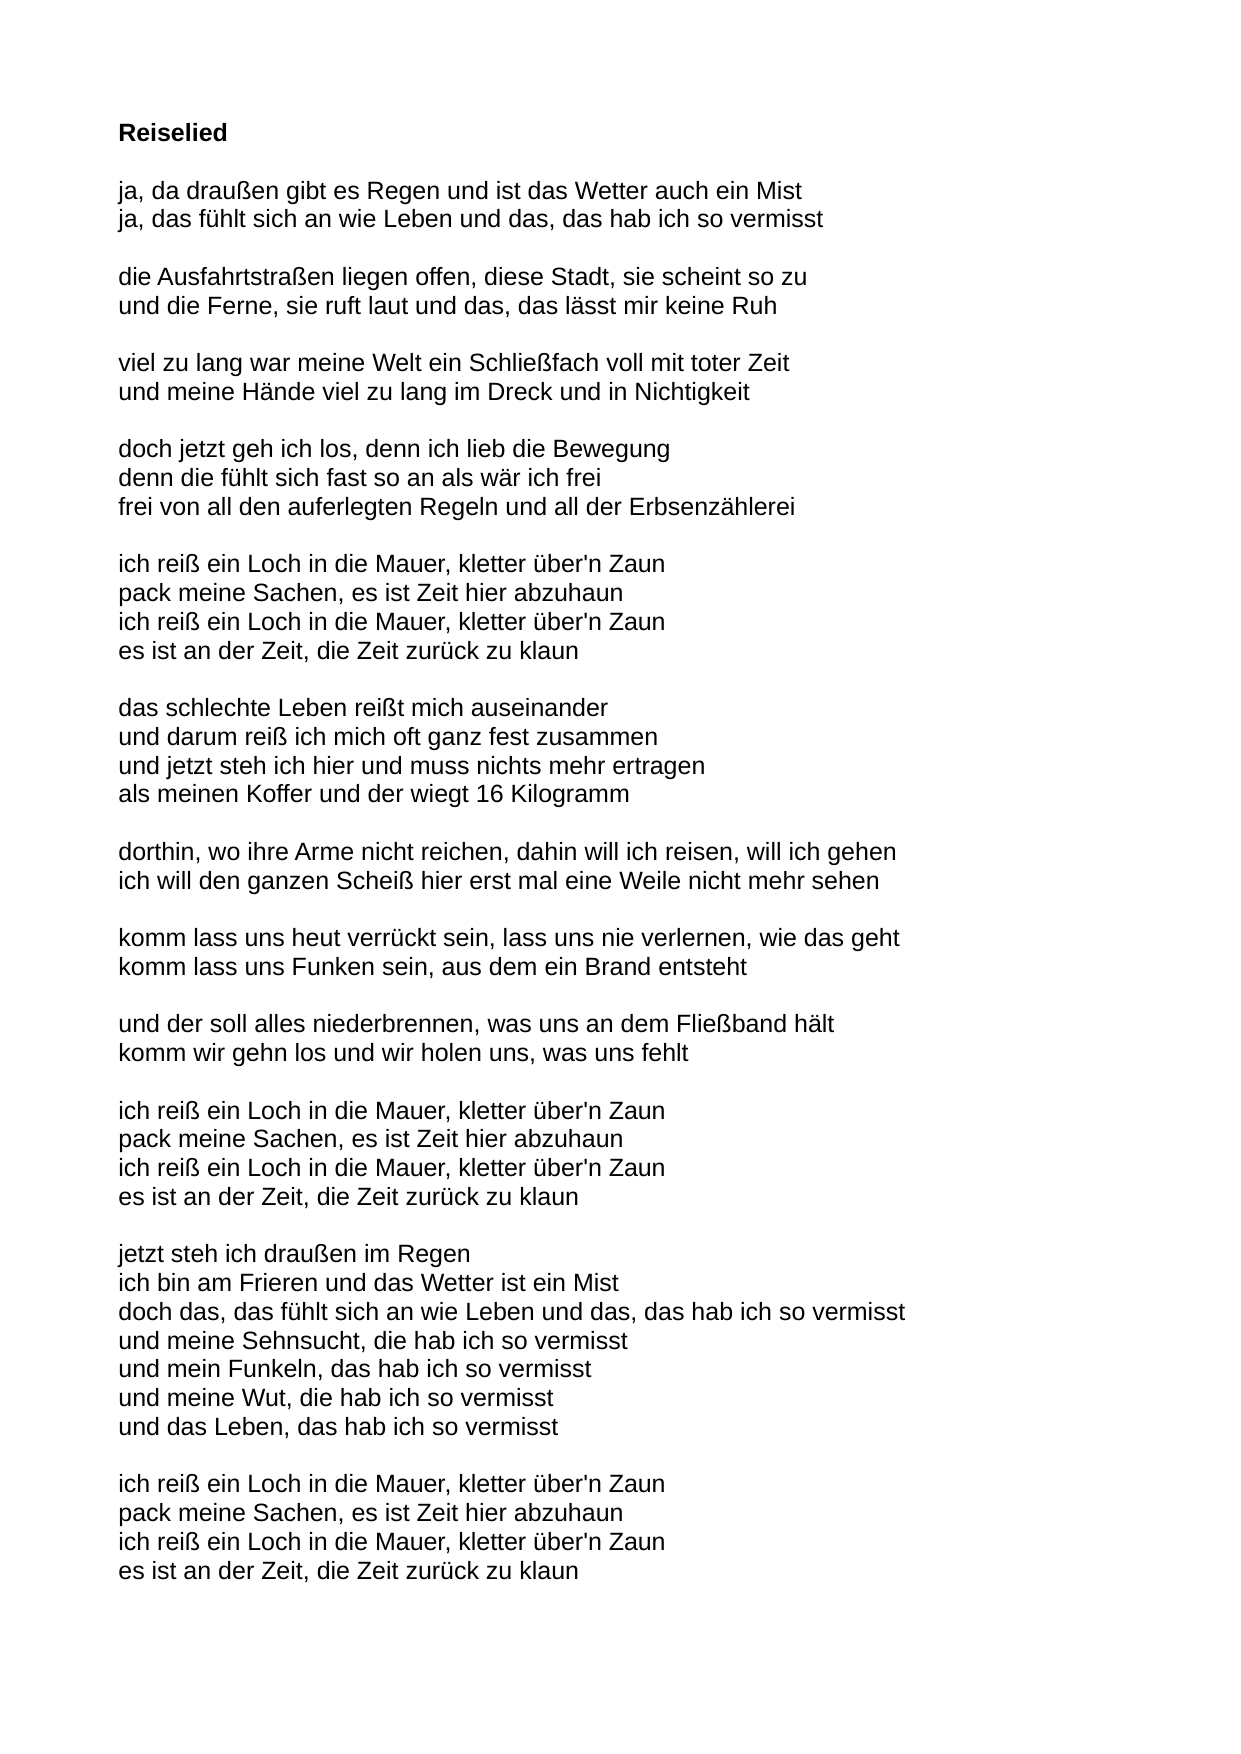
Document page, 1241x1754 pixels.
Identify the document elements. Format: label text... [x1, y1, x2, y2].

text dorthin, wo ihre Arme nicht reichen, dahin will ich reisen, will ich gehen [118, 837, 1122, 866]
text ja, das fühlt sich an wie Leben und das, das hab ich so vermisst [118, 204, 1122, 233]
text ja, da draußen gibt es Regen und ist das Wetter auch ein Mist [118, 176, 1122, 204]
text und mein Funkeln, das hab ich so vermisst [118, 1354, 1122, 1383]
text komm lass uns Funken sein, aus dem ein Brand entsteht [118, 952, 1122, 981]
text und darum reiß ich mich oft ganz fest zusammen [118, 722, 1122, 751]
text komm lass uns heut verrückt sein, lass uns nie verlernen, wie das geht [118, 923, 1122, 952]
text ich reiß ein Loch in die Mauer, kletter über'n Zaun [118, 1153, 1122, 1182]
text und der soll alles niederbrennen, was uns an dem Fließband hält [118, 1009, 1122, 1038]
text denn die fühlt sich fast so an als wär ich frei [118, 463, 1122, 492]
text frei von all den auferlegten Regeln und all der Erbsenzählerei [118, 492, 1122, 521]
text und meine Hände viel zu lang im Dreck und in Nichtigkeit [118, 377, 1122, 406]
text ich reiß ein Loch in die Mauer, kletter über'n Zaun [118, 1469, 1122, 1498]
text doch jetzt geh ich los, denn ich lieb die Bewegung [118, 434, 1122, 463]
text pack meine Sachen, es ist Zeit hier abzuhaun [118, 1124, 1122, 1153]
text und meine Sehnsucht, die hab ich so vermisst [118, 1326, 1122, 1354]
text und jetzt steh ich hier und muss nichts mehr ertragen [118, 751, 1122, 779]
text ich reiß ein Loch in die Mauer, kletter über'n Zaun [118, 1527, 1122, 1556]
text ich will den ganzen Scheiß hier erst mal eine Weile nicht mehr sehen [118, 866, 1122, 894]
text doch das, das fühlt sich an wie Leben und das, das hab ich so vermisst [118, 1297, 1122, 1326]
text komm wir gehn los und wir holen uns, was uns fehlt [118, 1038, 1122, 1067]
text Reiselied [118, 118, 1122, 147]
text und das Leben, das hab ich so vermisst [118, 1412, 1122, 1441]
text ich bin am Frieren und das Wetter ist ein Mist [118, 1268, 1122, 1297]
text als meinen Koffer und der wiegt 16 Kilogramm [118, 779, 1122, 808]
text pack meine Sachen, es ist Zeit hier abzuhaun [118, 578, 1122, 607]
text es ist an der Zeit, die Zeit zurück zu klaun [118, 1556, 1122, 1584]
text die Ausfahrtstraßen liegen offen, diese Stadt, sie scheint so zu [118, 262, 1122, 291]
text das schlechte Leben reißt mich auseinander [118, 693, 1122, 722]
text viel zu lang war meine Welt ein Schließfach voll mit toter Zeit [118, 348, 1122, 377]
text pack meine Sachen, es ist Zeit hier abzuhaun [118, 1498, 1122, 1527]
text jetzt steh ich draußen im Regen [118, 1239, 1122, 1268]
text es ist an der Zeit, die Zeit zurück zu klaun [118, 636, 1122, 664]
text es ist an der Zeit, die Zeit zurück zu klaun [118, 1182, 1122, 1211]
text ich reiß ein Loch in die Mauer, kletter über'n Zaun [118, 607, 1122, 636]
text und die Ferne, sie ruft laut und das, das lässt mir keine Ruh [118, 291, 1122, 319]
text ich reiß ein Loch in die Mauer, kletter über'n Zaun [118, 1096, 1122, 1124]
text und meine Wut, die hab ich so vermisst [118, 1383, 1122, 1412]
text ich reiß ein Loch in die Mauer, kletter über'n Zaun [118, 549, 1122, 578]
